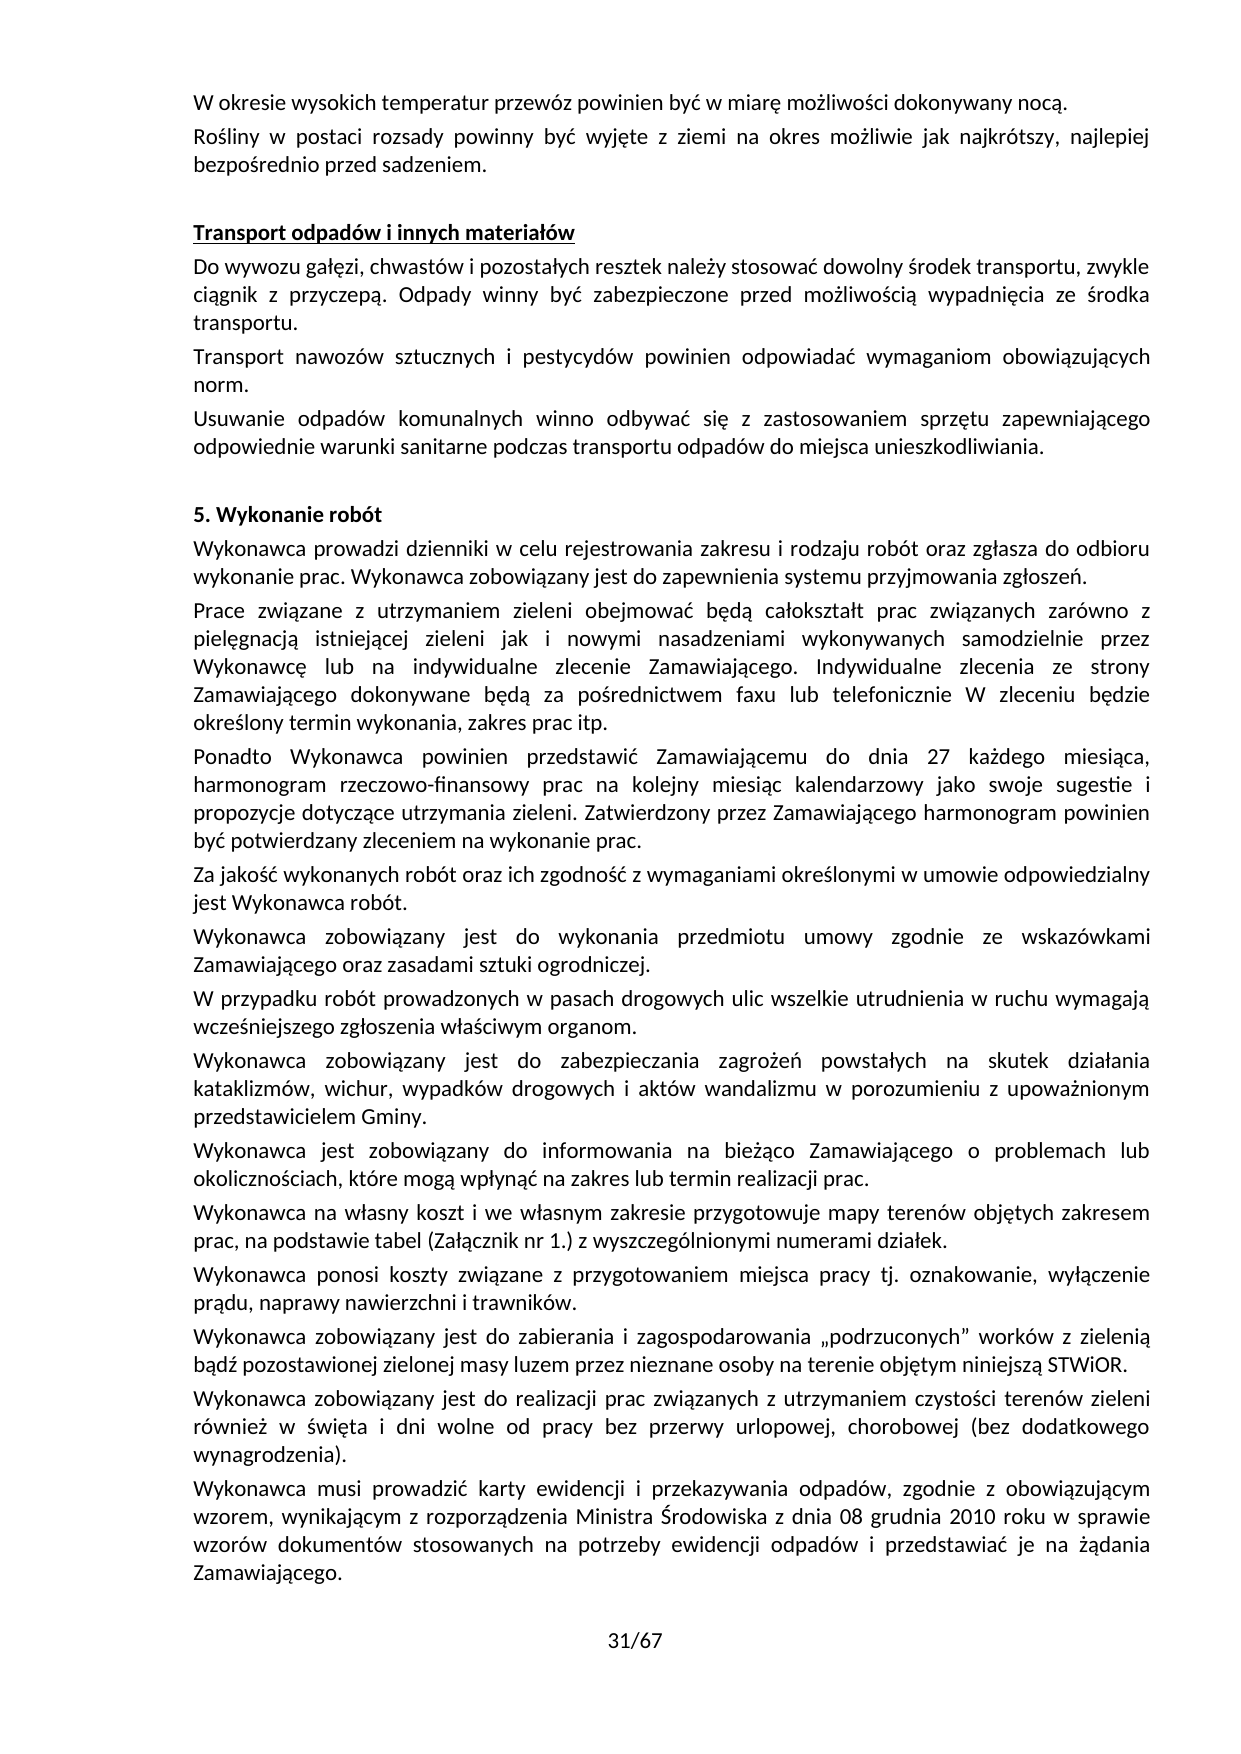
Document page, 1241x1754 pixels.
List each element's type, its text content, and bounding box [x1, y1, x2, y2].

list Do wywozu gałęzi, chwastów i pozostałych resztek należy stosować dowolny środek transportu, zwykle ciągnik z przyczepą. Odpady winny być zabezpieczone przed możliwością wypadnięcia ze środka transportu. [156, 252, 1152, 336]
list Wykonawca ponosi koszty związane z przygotowaniem miejsca pracy tj. oznakowanie, wyłączenie prądu, naprawy nawierzchni i trawników. [156, 1260, 1152, 1316]
list Wykonawca zobowiązany jest do zabierania i zagospodarowania „podrzuconych” worków z zielenią bądź pozostawionej zielonej masy luzem przez nieznane osoby na terenie objętym niniejszą STWiOR. [156, 1322, 1152, 1378]
list Za jakość wykonanych robót oraz ich zgodność z wymaganiami określonymi w umowie odpowiedzialny jest Wykonawca robót. [156, 860, 1152, 916]
list W okresie wysokich temperatur przewóz powinien być w miarę możliwości dokonywany nocą. [156, 88, 1152, 117]
list Wykonawca zobowiązany jest do zabezpieczania zagrożeń powstałych na skutek działania kataklizmów, wichur, wypadków drogowych i aktów wandalizmu w porozumieniu z upoważnionym przedstawicielem Gminy. [156, 1046, 1152, 1130]
list Wykonawca zobowiązany jest do realizacji prac związanych z utrzymaniem czystości terenów zieleni również w święta i dni wolne od pracy bez przerwy urlopowej, chorobowej (bez dodatkowego wynagrodzenia). [156, 1384, 1152, 1468]
list W przypadku robót prowadzonych w pasach drogowych ulic wszelkie utrudnienia w ruchu wymagają wcześniejszego zgłoszenia właściwym organom. [156, 984, 1152, 1040]
list Wykonawca prowadzi dzienniki w celu rejestrowania zakresu i rodzaju robót oraz zgłasza do odbioru wykonanie prac. Wykonawca zobowiązany jest do zapewnienia systemu przyjmowania zgłoszeń. [156, 534, 1152, 590]
list Usuwanie odpadów komunalnych winno odbywać się z zastosowaniem sprzętu zapewniającego odpowiednie warunki sanitarne podczas transportu odpadów do miejsca unieszkodliwiania. [156, 404, 1152, 460]
list Ponadto Wykonawca powinien przedstawić Zamawiającemu do dnia 27 każdego miesiąca, harmonogram rzeczowo-finansowy prac na kolejny miesiąc kalendarzowy jako swoje sugestie i propozycje dotyczące utrzymania zieleni. Zatwierdzony przez Zamawiającego harmonogram powinien być potwierdzany zleceniem na wykonanie prac. [156, 742, 1152, 854]
list Wykonawca na własny koszt i we własnym zakresie przygotowuje mapy terenów objętych zakresem prac, na podstawie tabel (Załącznik nr 1.) z wyszczególnionymi numerami działek. [156, 1198, 1152, 1254]
list Wykonawca zobowiązany jest do wykonania przedmiotu umowy zgodnie ze wskazówkami Zamawiającego oraz zasadami sztuki ogrodniczej. [156, 922, 1152, 978]
list Transport nawozów sztucznych i pestycydów powinien odpowiadać wymaganiom obowiązujących norm. [156, 342, 1152, 398]
list 5. Wykonanie robót [156, 500, 1152, 528]
list Prace związane z utrzymaniem zieleni obejmować będą całokształt prac związanych zarówno z pielęgnacją istniejącej zieleni jak i nowymi nasadzeniami wykonywanych samodzielnie przez Wykonawcę lub na indywidualne zlecenie Zamawiającego. Indywidualne zlecenia ze strony Zamawiającego dokonywane będą za pośrednictwem faxu lub telefonicznie W zleceniu będzie określony termin wykonania, zakres prac itp. [156, 596, 1152, 736]
list Rośliny w postaci rozsady powinny być wyjęte z ziemi na okres możliwie jak najkrótszy, najlepiej bezpośrednio przed sadzeniem. [156, 122, 1152, 178]
list Transport odpadów i innych materiałów [156, 218, 1152, 246]
list Wykonawca jest zobowiązany do informowania na bieżąco Zamawiającego o problemach lub okolicznościach, które mogą wpłynąć na zakres lub termin realizacji prac. [156, 1136, 1152, 1192]
list Wykonawca musi prowadzić karty ewidencji i przekazywania odpadów, zgodnie z obowiązującym wzorem, wynikającym z rozporządzenia Ministra Środowiska z dnia 08 grudnia 2010 roku w sprawie wzorów dokumentów stosowanych na potrzeby ewidencji odpadów i przedstawiać je na żądania Zamawiającego. [156, 1474, 1152, 1586]
